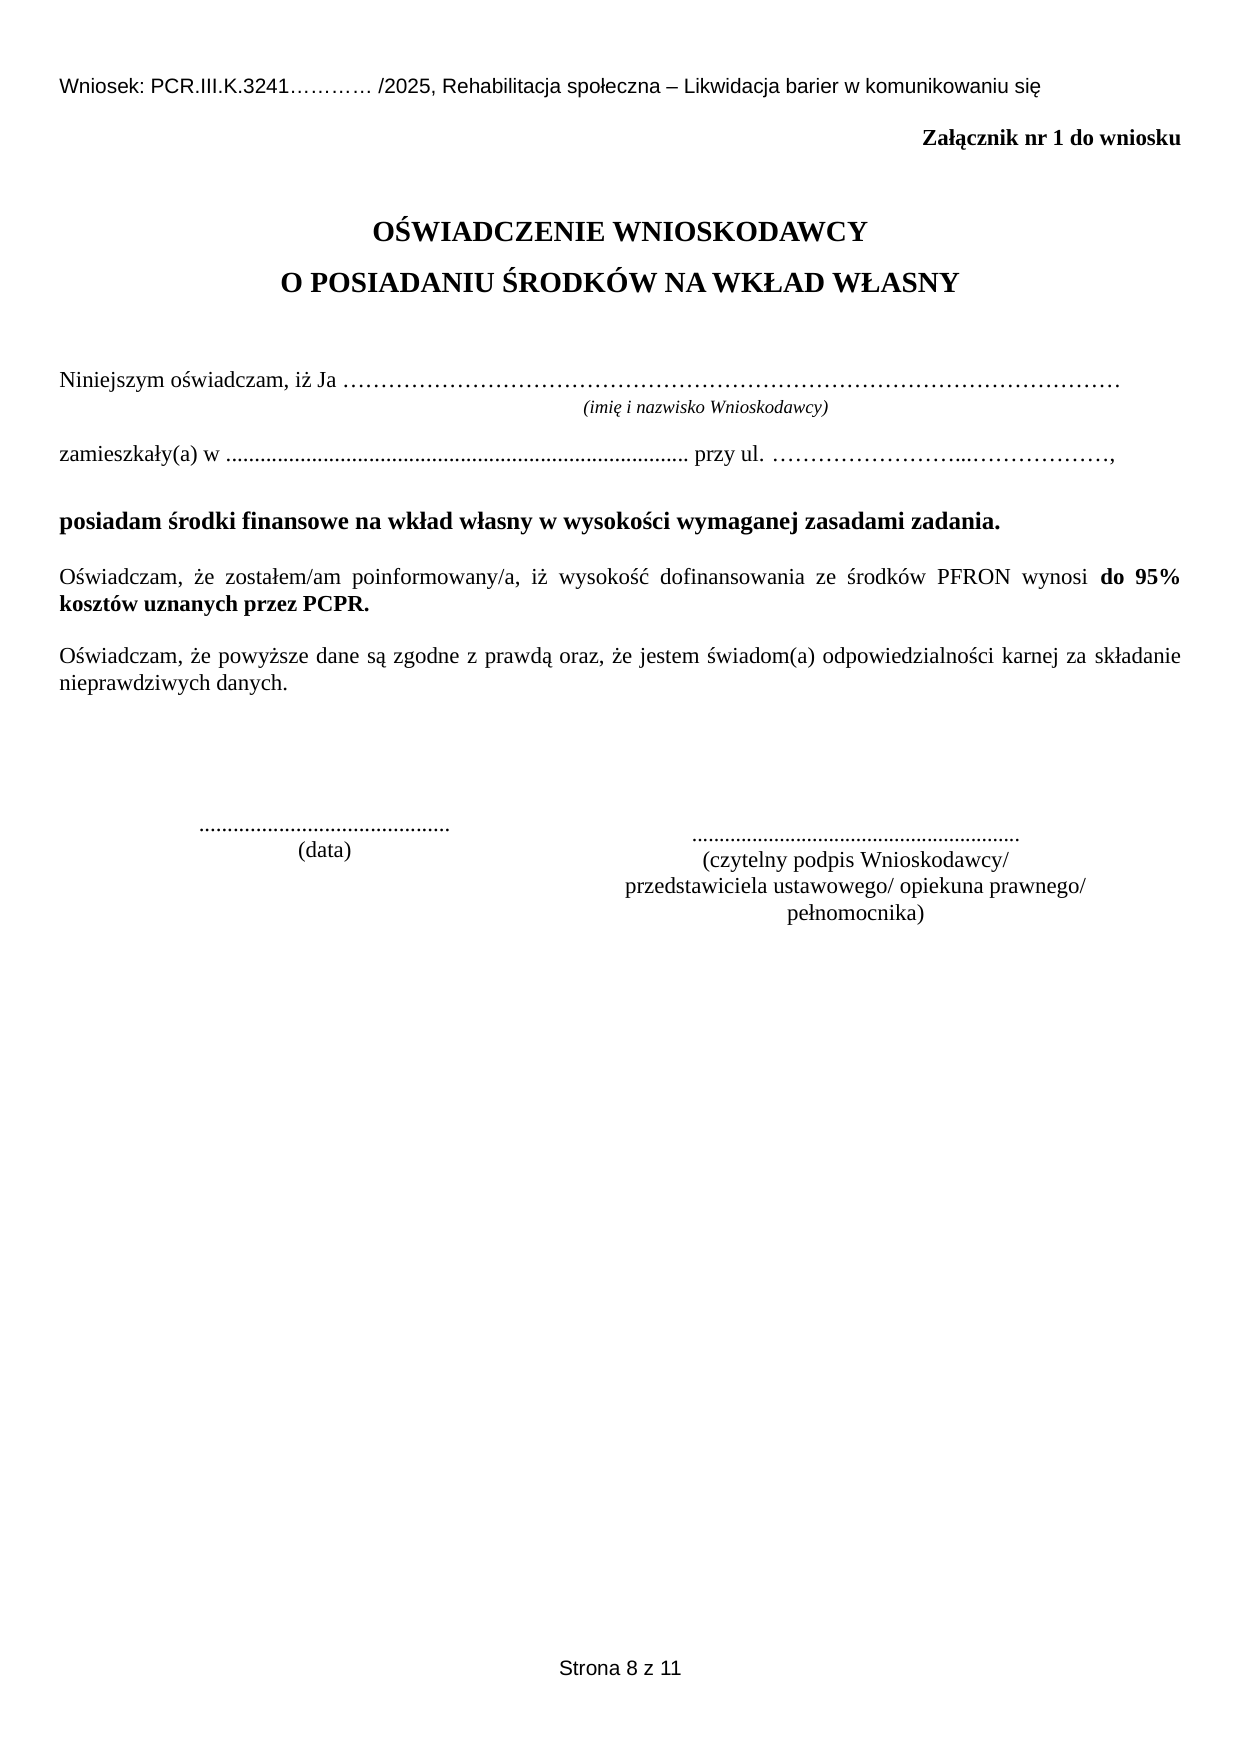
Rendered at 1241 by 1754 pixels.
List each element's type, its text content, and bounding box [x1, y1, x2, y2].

text O POSIADANIU ŚRODKÓW NA WKŁAD WŁASNY [59, 265, 1181, 298]
text (imię i nazwisko Wnioskodawcy) [59, 392, 1181, 418]
text Oświadczam, że zostałem/am poinformowany/a, iż wysokość dofinansowania ze środków PFRON wynosi do 95% kosztów uznanych przez PCPR. [59, 563, 1181, 616]
table_header ............................................................ (czytelny podpis Wnioskodawcy/ przedstawiciela ustawowego/ opiekuna prawnego/ pełnomocnika) [590, 748, 1121, 925]
text zamieszkały(a) w ................................................................................. przy ul. ……………………...………………, [59, 440, 1181, 466]
text posiadam środki finansowe na wkład własny w wysokości wymaganej zasadami zadania. [59, 506, 1181, 534]
text OŚWIADCZENIE WNIOSKODAWCY [59, 214, 1181, 248]
text Załącznik nr 1 do wniosku [59, 124, 1181, 150]
table_header ............................................ (data) [59, 748, 590, 925]
text Oświadczam, że powyższe dane są zgodne z prawdą oraz, że jestem świadom(a) odpowiedzialności karnej za składanie nieprawdziwych danych. [59, 642, 1181, 695]
text Niniejszym oświadczam, iż Ja ………………………………………………………………………………………… [59, 366, 1181, 392]
